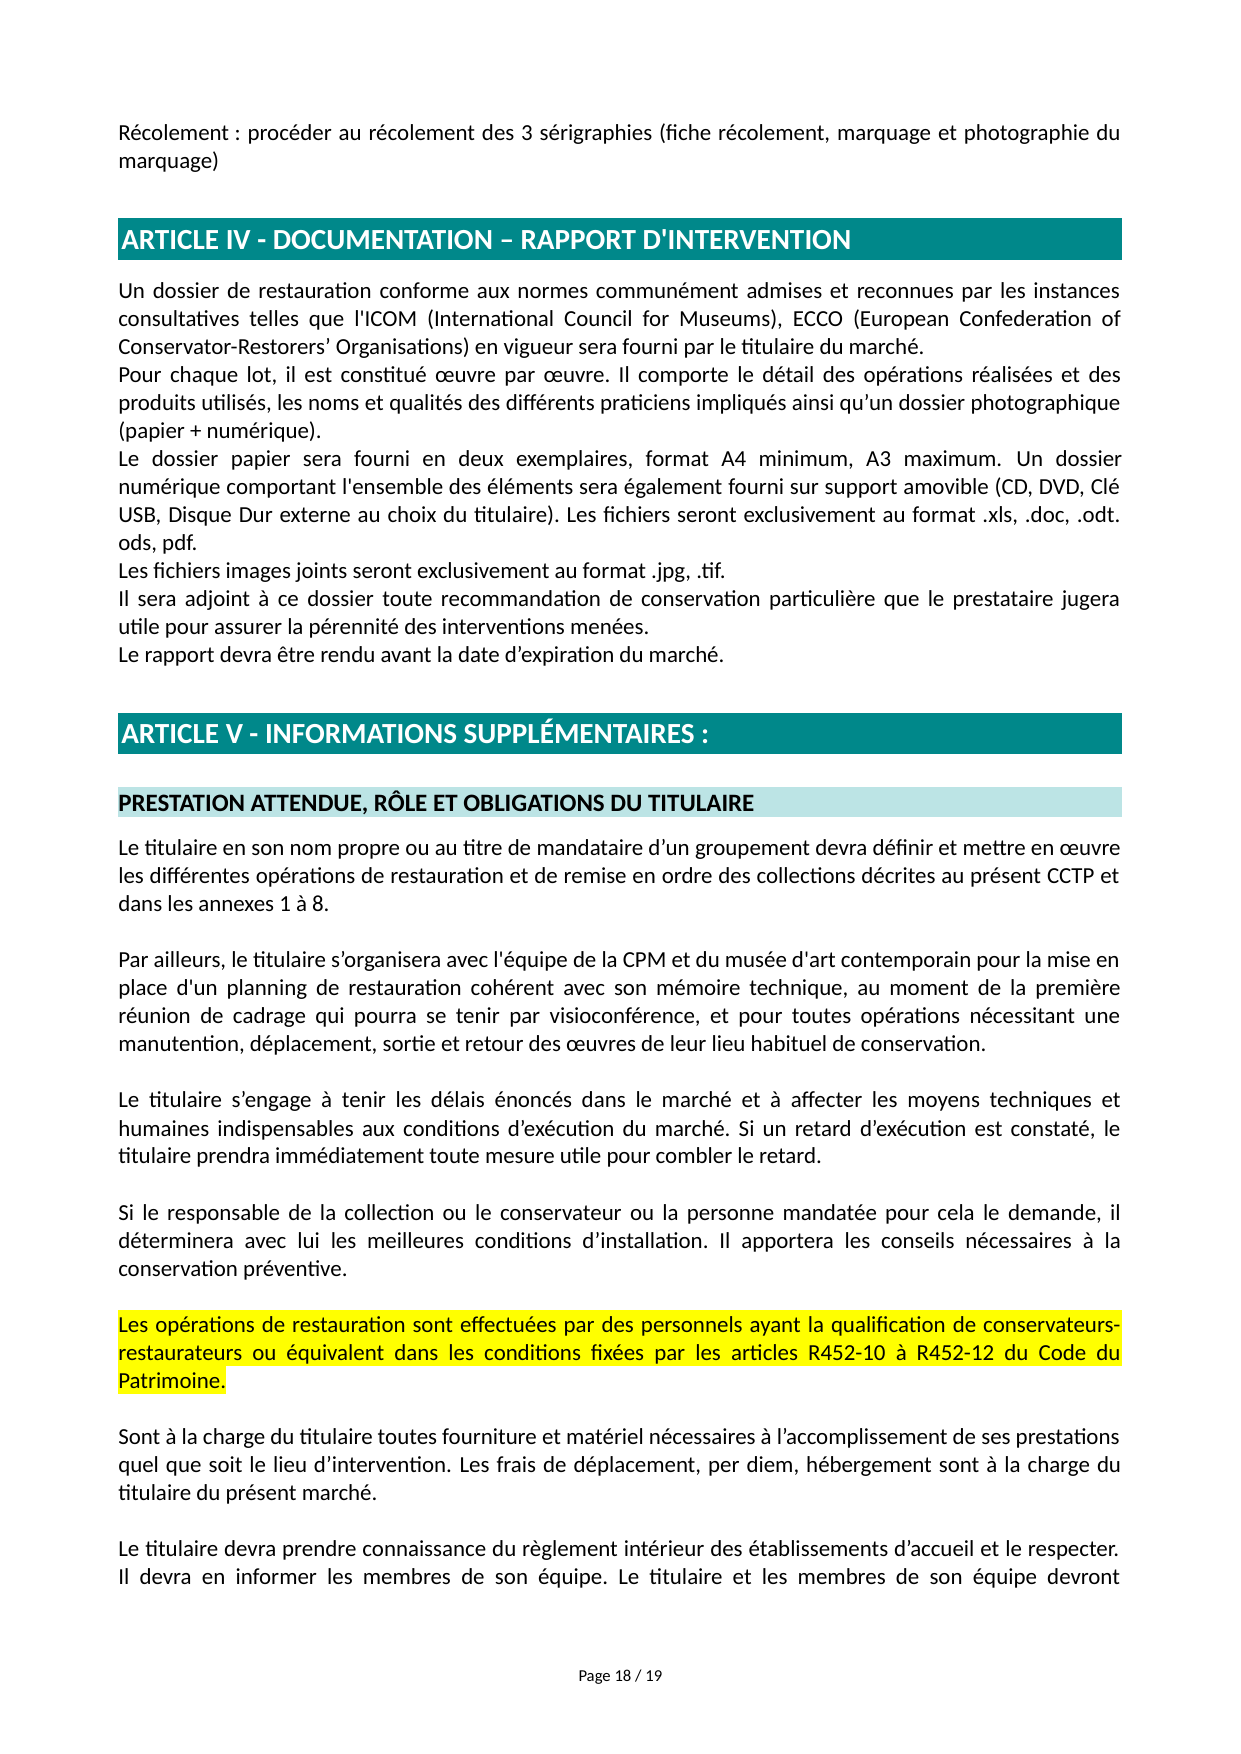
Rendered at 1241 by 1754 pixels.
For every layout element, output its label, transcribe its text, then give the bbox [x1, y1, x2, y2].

subtitle ARTICLE V - INFORMATIONS SUPPLÉMENTAIRES : [118, 713, 1122, 754]
text Le rapport devra être rendu avant la date d’expiration du marché. [118, 640, 1122, 668]
text Le titulaire s’engage à tenir les délais énoncés dans le marché et à affecter les moyens techniques et humaines indispensables aux conditions d’exécution du marché. Si un retard d’exécution est constaté, le titulaire prendra immédiatement toute mesure utile pour combler le retard. [118, 1086, 1122, 1170]
text Les opérations de restauration sont effectuées par des personnels ayant la qualification de conservateurs-restaurateurs ou équivalent dans les conditions fixées par les articles R452-10 à R452-12 du Code du Patrimoine. [118, 1310, 1122, 1394]
text Par ailleurs, le titulaire s’organisera avec l'équipe de la CPM et du musée d'art contemporain pour la mise en place d'un planning de restauration cohérent avec son mémoire technique, au moment de la première réunion de cadrage qui pourra se tenir par visioconférence, et pour toutes opérations nécessitant une manutention, déplacement, sortie et retour des œuvres de leur lieu habituel de conservation. [118, 946, 1122, 1058]
text Récolement : procéder au récolement des 3 sérigraphies (fiche récolement, marquage et photographie du marquage) [118, 118, 1122, 174]
text Si le responsable de la collection ou le conservateur ou la personne mandatée pour cela le demande, il déterminera avec lui les meilleures conditions d’installation. Il apportera les conseils nécessaires à la conservation préventive. [118, 1198, 1122, 1282]
subtitle PRESTATION ATTENDUE, RÔLE ET OBLIGATIONS DU TITULAIRE [118, 787, 1122, 817]
text Le titulaire en son nom propre ou au titre de mandataire d’un groupement devra définir et mettre en œuvre les différentes opérations de restauration et de remise en ordre des collections décrites au présent CCTP et dans les annexes 1 à 8. [118, 833, 1122, 917]
text Il sera adjoint à ce dossier toute recommandation de conservation particulière que le prestataire jugera utile pour assurer la pérennité des interventions menées. [118, 584, 1122, 640]
text Les fichiers images joints seront exclusivement au format .jpg, .tif. [118, 556, 1122, 584]
text Pour chaque lot, il est constitué œuvre par œuvre. Il comporte le détail des opérations réalisées et des produits utilisés, les noms et qualités des différents praticiens impliqués ainsi qu’un dossier photographique (papier + numérique). [118, 360, 1122, 444]
text Le dossier papier sera fourni en deux exemplaires, format A4 minimum, A3 maximum. Un dossier numérique comportant l'ensemble des éléments sera également fourni sur support amovible (CD, DVD, Clé USB, Disque Dur externe au choix du titulaire). Les fichiers seront exclusivement au format .xls, .doc, .odt. ods, pdf. [118, 444, 1122, 556]
text Sont à la charge du titulaire toutes fourniture et matériel nécessaires à l’accomplissement de ses prestations quel que soit le lieu d’intervention. Les frais de déplacement, per diem, hébergement sont à la charge du titulaire du présent marché. [118, 1422, 1122, 1506]
subtitle ARTICLE IV - DOCUMENTATION – RAPPORT D'INTERVENTION [118, 218, 1122, 260]
text Le titulaire devra prendre connaissance du règlement intérieur des établissements d’accueil et le respecter. Il devra en informer les membres de son équipe. Le titulaire et les membres de son équipe devront [118, 1534, 1122, 1590]
text Un dossier de restauration conforme aux normes communément admises et reconnues par les instances consultatives telles que l'ICOM (International Council for Museums), ECCO (European Confederation of Conservator-Restorers’ Organisations) en vigueur sera fourni par le titulaire du marché. [118, 276, 1122, 360]
